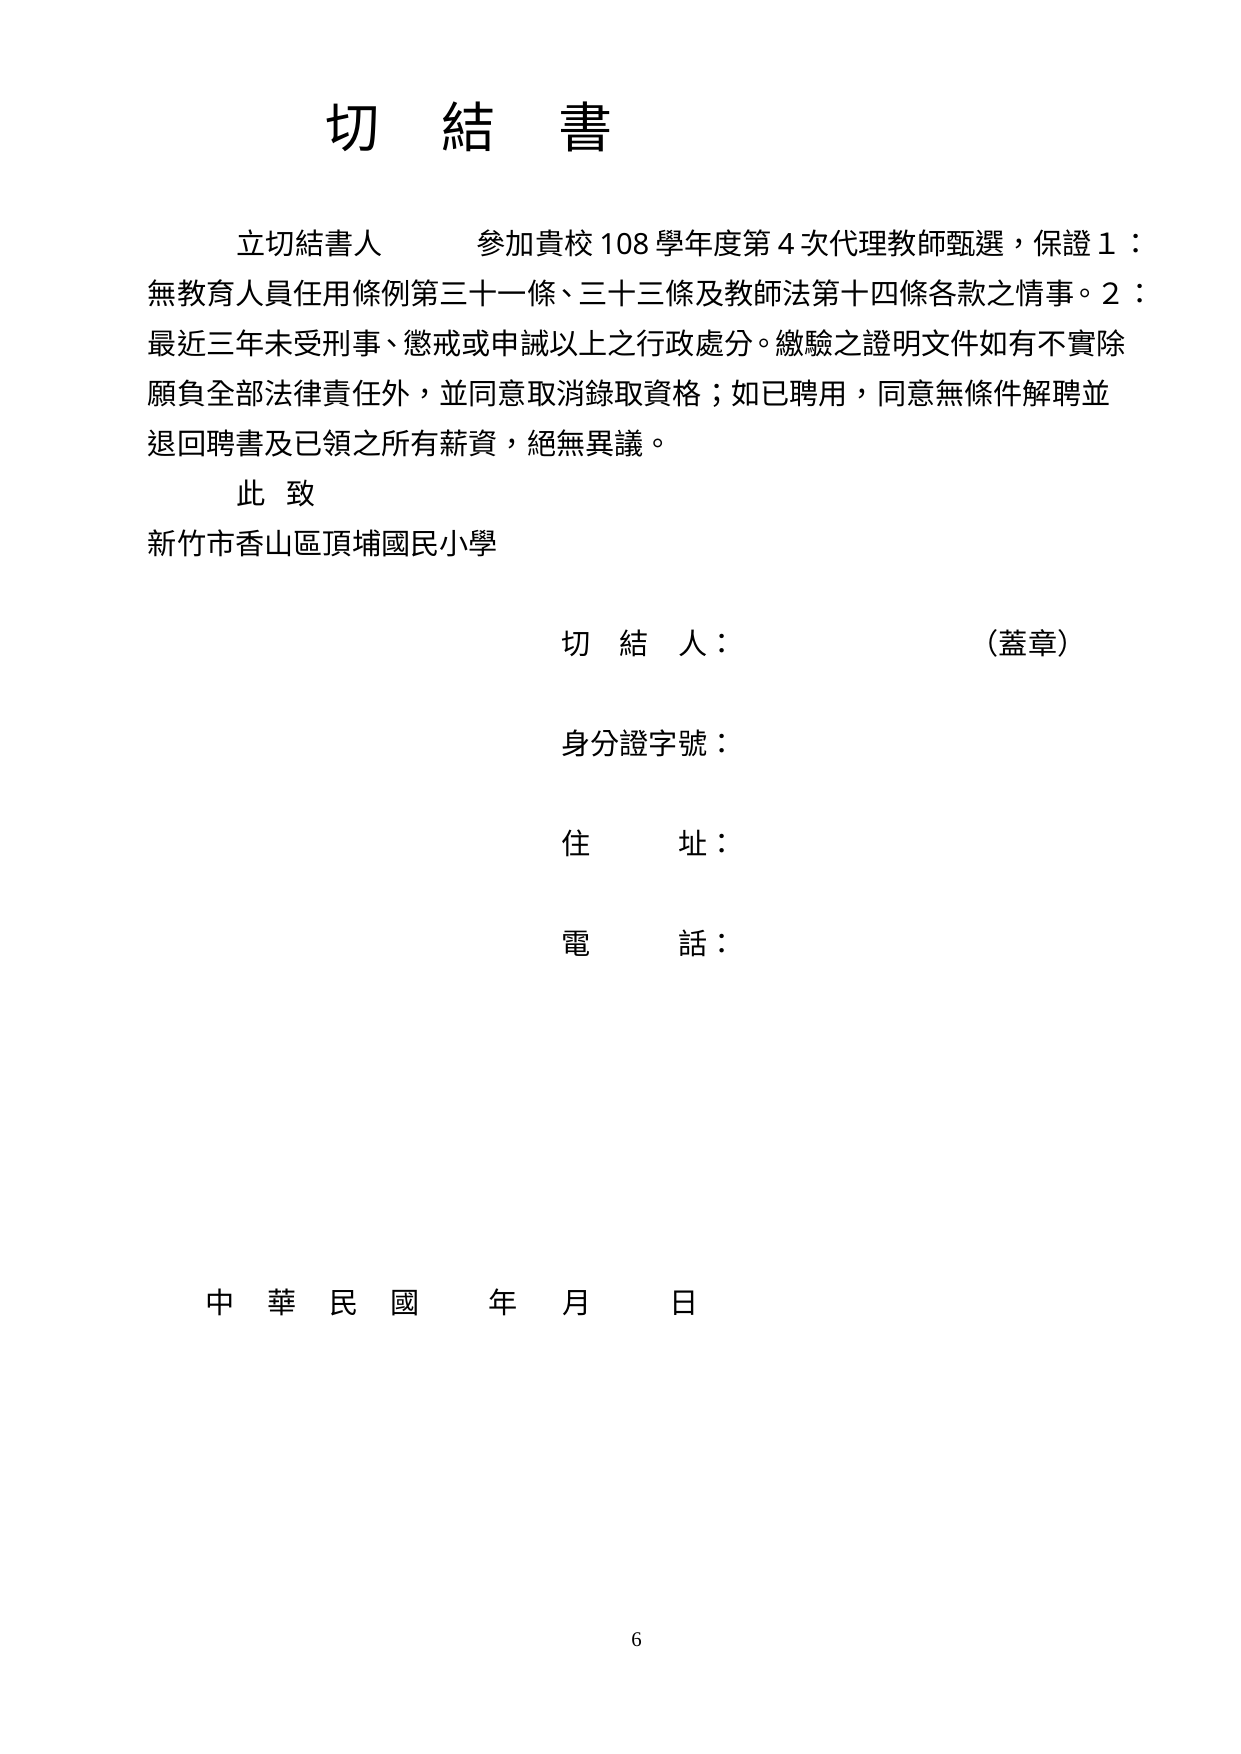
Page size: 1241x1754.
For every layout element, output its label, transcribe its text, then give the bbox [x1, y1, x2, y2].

text 電 話： [561, 913, 1125, 963]
text 切 結 人： （蓋章） [561, 613, 1125, 663]
text 身分證字號： [561, 713, 1125, 763]
text 住 址： [561, 813, 1125, 863]
text 此致 [236, 463, 1125, 513]
text 新竹市香山區頂埔國民小學 [148, 513, 1125, 563]
text 切結書 [325, 84, 1125, 163]
text 中 華 民 國 年 月 日 [198, 1263, 1125, 1338]
text 立切結書人 參加貴校108學年度第4次代理教師甄選，保證１：無教育人員任用條例第三十一條、三十三條及教師法第十四條各款之情事。２：最近三年未受刑事、懲戒或申誡以上之行政處分。繳驗之證明文件如有不實除願負全部法律責任外，並同意取消錄取資格；如已聘用，同意無條件解聘並退回聘書及已領之所有薪資，絕無異議。 [148, 213, 1125, 463]
